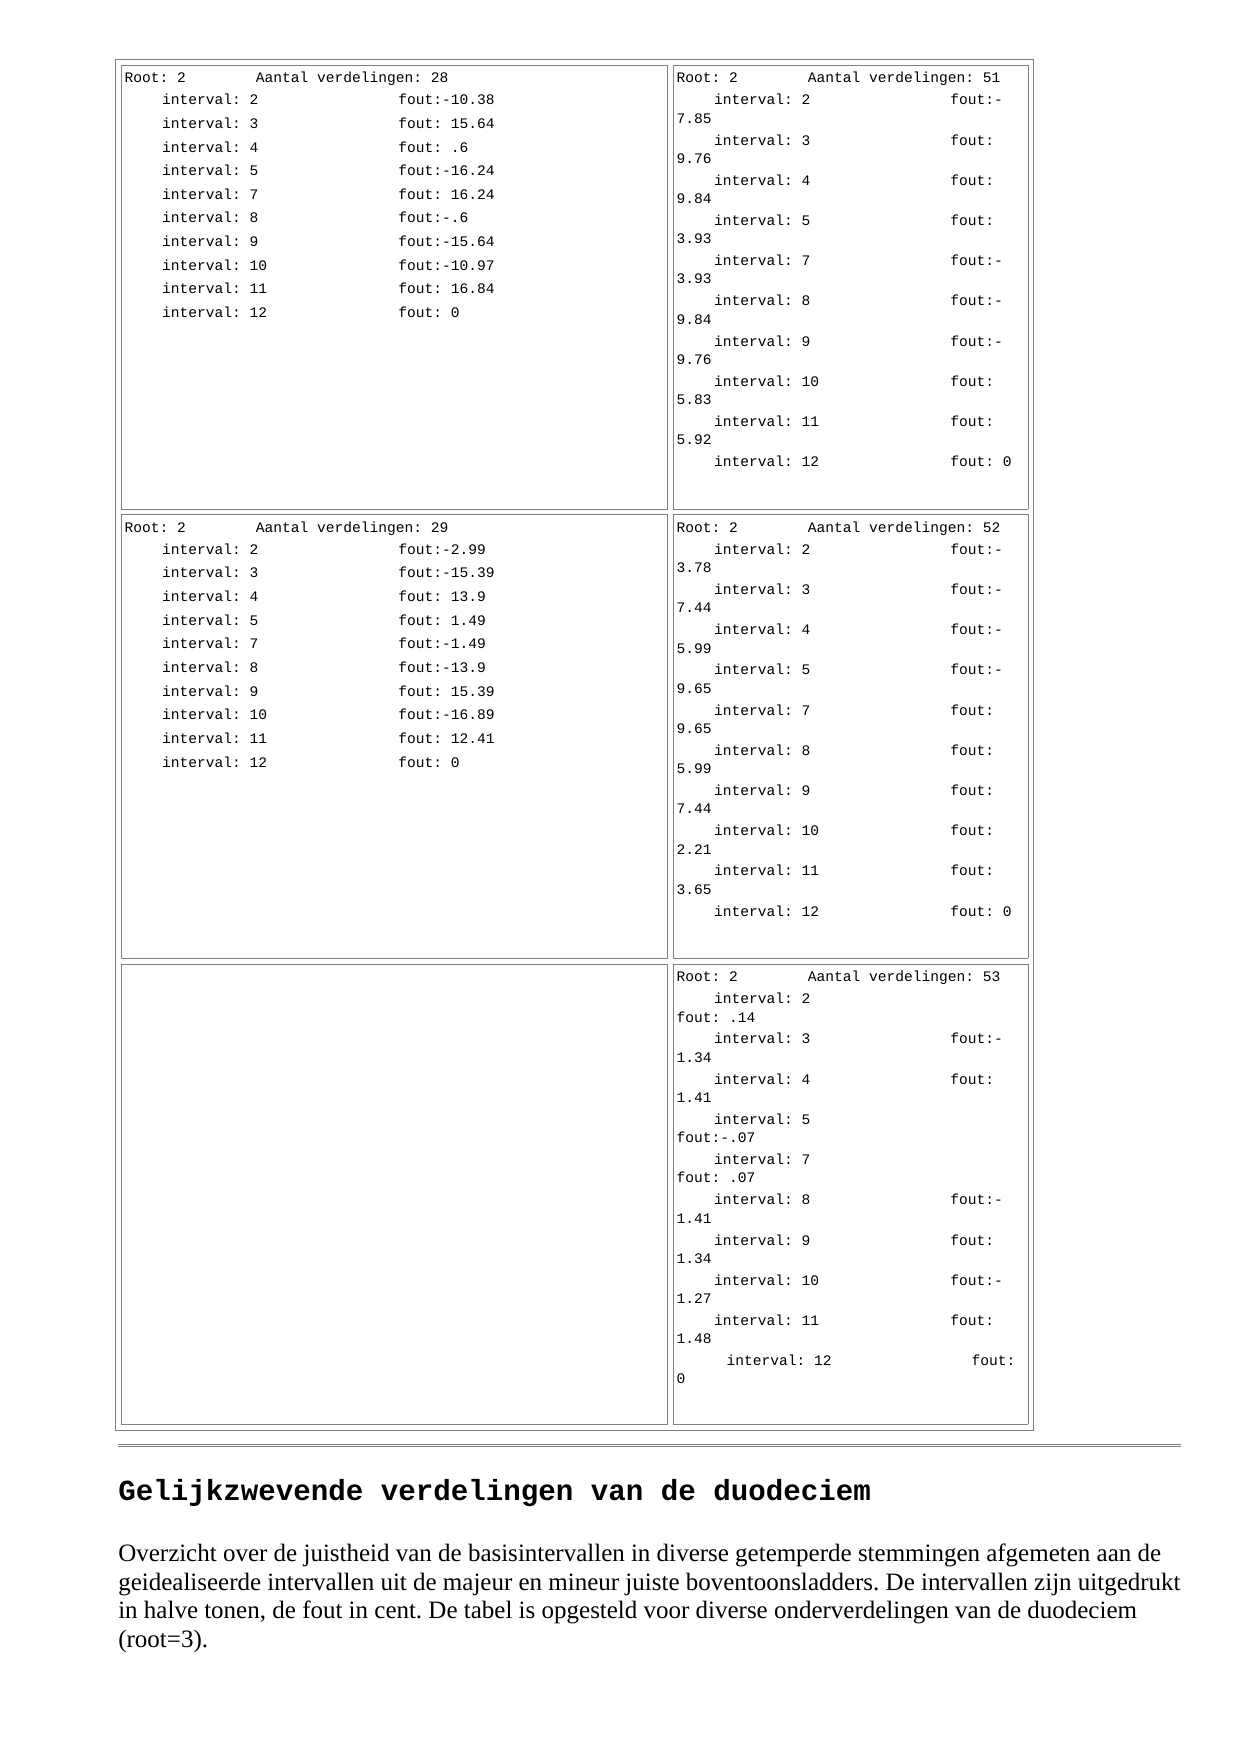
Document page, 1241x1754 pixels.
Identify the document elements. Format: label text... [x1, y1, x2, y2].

table_cell Root: 2 Aantal verdelingen: 52 interval: 2 fout:-3.78 interval: 3 fout:-7.44 interval: 4 fout:-5.99 interval: 5 fout:-9.65 interval: 7 fout: 9.65 interval: 8 fout: 5.99 interval: 9 fout: 7.44 interval: 10 fout: 2.21 interval: 11 fout: 3.65 interval: 12 fout: 0 [670, 509, 1031, 958]
table_cell Root: 2 Aantal verdelingen: 53 interval: 2 fout: .14 interval: 3 fout:-1.34 interval: 4 fout: 1.41 interval: 5 fout:-.07 interval: 7 fout: .07 interval: 8 fout:-1.41 interval: 9 fout: 1.34 interval: 10 fout:-1.27 interval: 11 fout: 1.48 interval: 12 fout: 0 [670, 958, 1031, 1424]
text Overzicht over de juistheid van de basisintervallen in diverse getemperde stemmingen afgemeten aan de geidealiseerde intervallen uit de majeur en mineur juiste boventoonsladders. De intervallen zijn uitgedrukt in halve tonen, de fout in cent. De tabel is opgesteld voor diverse onderverdelingen van de duodeciem (root=3). [118, 1538, 1181, 1653]
table_cell Root: 2 Aantal verdelingen: 51 interval: 2 fout:-7.85 interval: 3 fout: 9.76 interval: 4 fout: 9.84 interval: 5 fout: 3.93 interval: 7 fout:-3.93 interval: 8 fout:-9.84 interval: 9 fout:-9.76 interval: 10 fout: 5.83 interval: 11 fout: 5.92 interval: 12 fout: 0 [670, 60, 1031, 508]
table_cell [118, 958, 670, 1424]
text Gelijkzwevende verdelingen van de duodeciem [118, 1476, 1181, 1509]
table_cell Root: 2 Aantal verdelingen: 29 interval: 2 fout:-2.99 interval: 3 fout:-15.39 interval: 4 fout: 13.9 interval: 5 fout: 1.49 interval: 7 fout:-1.49 interval: 8 fout:-13.9 interval: 9 fout: 15.39 interval: 10 fout:-16.89 interval: 11 fout: 12.41 interval: 12 fout: 0 [118, 509, 670, 958]
table_cell [122, 965, 667, 1424]
table_cell Root: 2 Aantal verdelingen: 28 interval: 2 fout:-10.38 interval: 3 fout: 15.64 interval: 4 fout: .6 interval: 5 fout:-16.24 interval: 7 fout: 16.24 interval: 8 fout:-.6 interval: 9 fout:-15.64 interval: 10 fout:-10.97 interval: 11 fout: 16.84 interval: 12 fout: 0 [118, 60, 670, 508]
